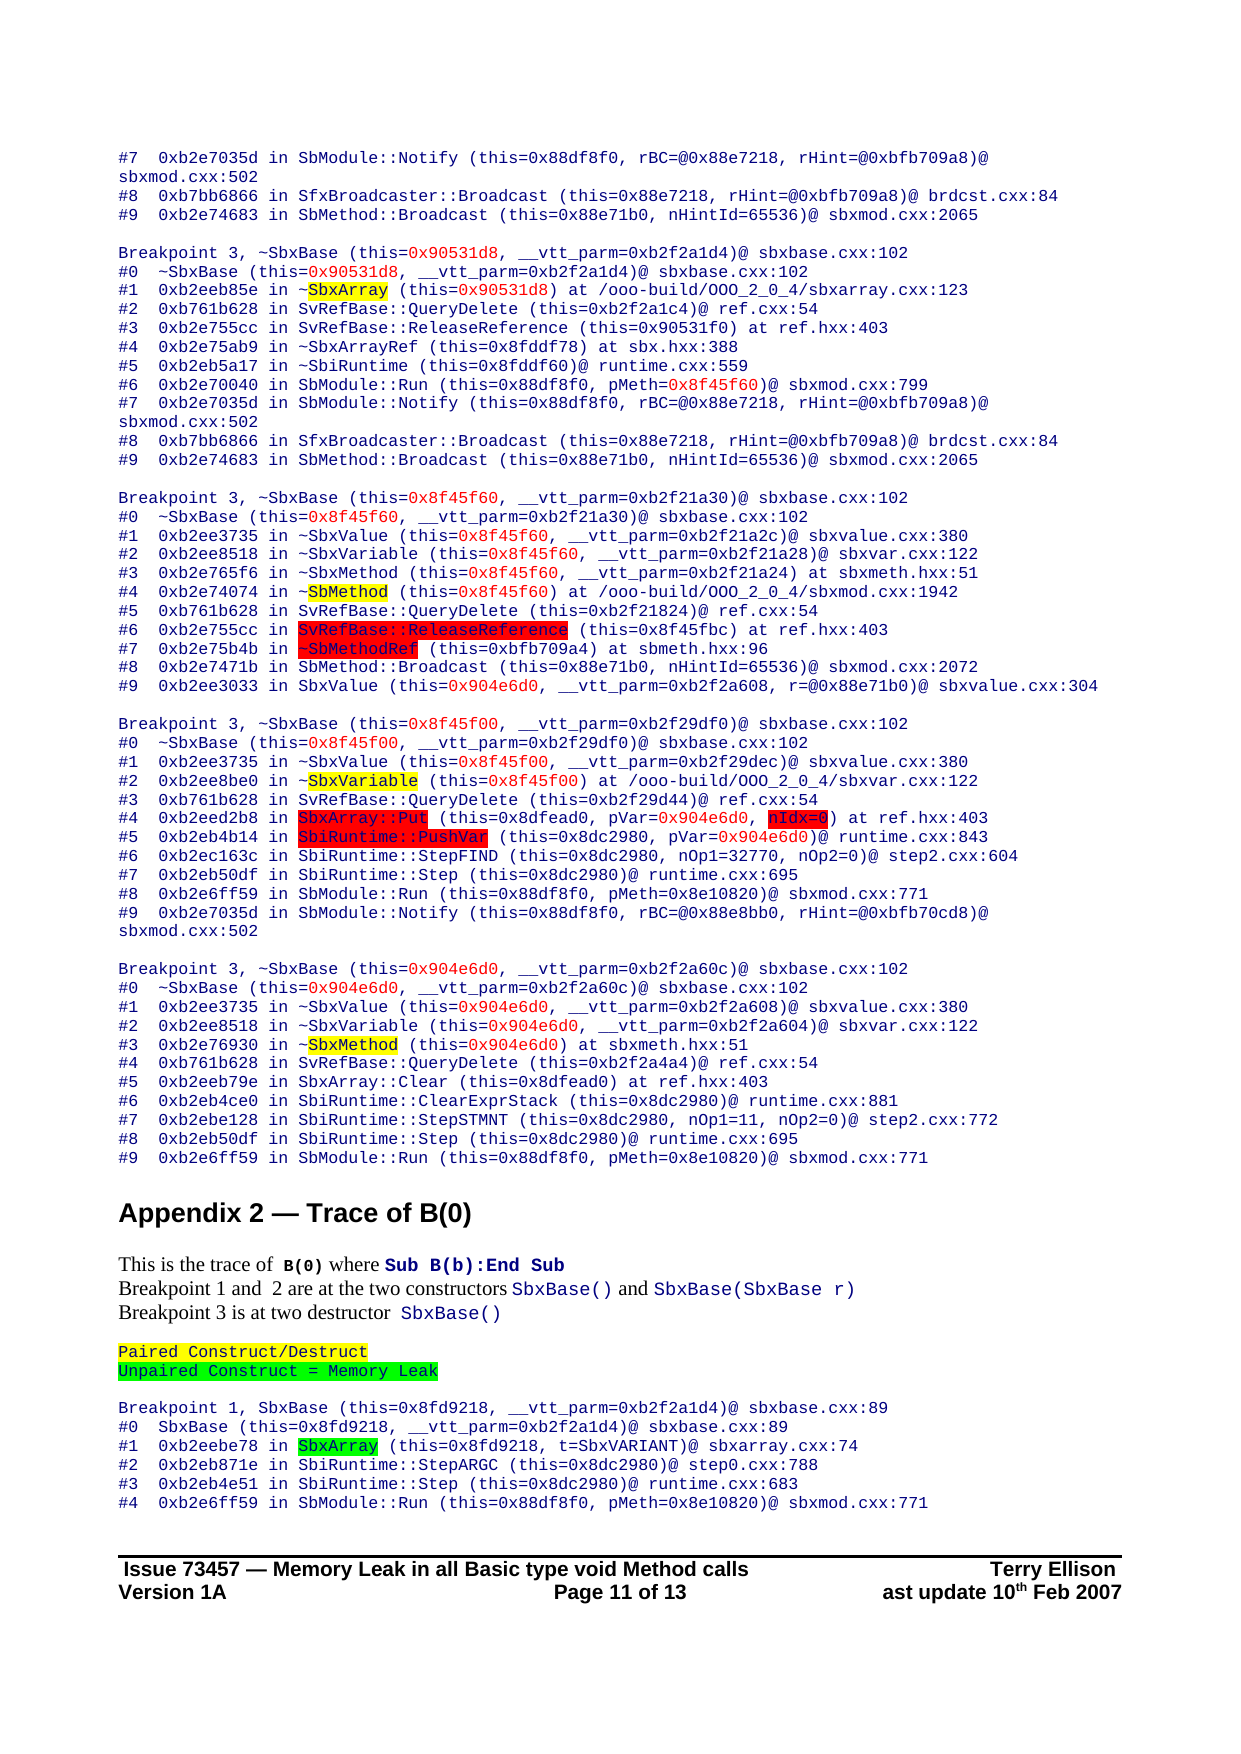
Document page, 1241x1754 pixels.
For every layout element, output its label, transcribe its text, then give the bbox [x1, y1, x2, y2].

text #7 0xb2eb50df in SbiRuntime::Step (this=0x8dc2980)@ runtime.cxx:695 [118, 866, 1122, 885]
text #4 0xb2e75ab9 in ~SbxArrayRef (this=0x8fddf78) at sbx.hxx:388 [118, 338, 1122, 357]
text #2 0xb2ee8518 in ~SbxVariable (this=0x8f45f60, __vtt_parm=0xb2f21a28)@ sbxvar.cxx:122 [118, 546, 1122, 565]
text #3 0xb2e755cc in SvRefBase::ReleaseReference (this=0x90531f0) at ref.hxx:403 [118, 320, 1122, 338]
text #2 0xb2eb871e in SbiRuntime::StepARGC (this=0x8dc2980)@ step0.cxx:788 [118, 1456, 1122, 1475]
text #2 0xb761b628 in SvRefBase::QueryDelete (this=0xb2f2a1c4)@ ref.cxx:54 [118, 301, 1122, 320]
text #6 0xb2e755cc in SvRefBase::ReleaseReference (this=0x8f45fbc) at ref.hxx:403 [118, 621, 1122, 640]
text #8 0xb2e6ff59 in SbModule::Run (this=0x88df8f0, pMeth=0x8e10820)@ sbxmod.cxx:771 [118, 885, 1122, 904]
text #7 0xb2ebe128 in SbiRuntime::StepSTMNT (this=0x8dc2980, nOp1=11, nOp2=0)@ step2.cxx:772 [118, 1112, 1122, 1130]
text #4 0xb2e6ff59 in SbModule::Run (this=0x88df8f0, pMeth=0x8e10820)@ sbxmod.cxx:771 [118, 1494, 1122, 1513]
text #4 0xb2eed2b8 in SbxArray::Put (this=0x8dfead0, pVar=0x904e6d0, nIdx=0) at ref.hxx:403 [118, 810, 1122, 829]
text #4 0xb761b628 in SvRefBase::QueryDelete (this=0xb2f2a4a4)@ ref.cxx:54 [118, 1055, 1122, 1074]
text #2 0xb2ee8518 in ~SbxVariable (this=0x904e6d0, __vtt_parm=0xb2f2a604)@ sbxvar.cxx:122 [118, 1017, 1122, 1036]
text Unpaired Construct = Memory Leak [118, 1362, 1122, 1381]
text #0 ~SbxBase (this=0x90531d8, __vtt_parm=0xb2f2a1d4)@ sbxbase.cxx:102 [118, 263, 1122, 282]
text This is the trace of B(0) where Sub B(b):End Sub [118, 1252, 1122, 1277]
text #1 0xb2ee3735 in ~SbxValue (this=0x904e6d0, __vtt_parm=0xb2f2a608)@ sbxvalue.cxx:380 [118, 998, 1122, 1017]
text #6 0xb2e70040 in SbModule::Run (this=0x88df8f0, pMeth=0x8f45f60)@ sbxmod.cxx:799 [118, 376, 1122, 395]
text #8 0xb2e7471b in SbMethod::Broadcast (this=0x88e71b0, nHintId=65536)@ sbxmod.cxx:2072 [118, 659, 1122, 678]
text #9 0xb2ee3033 in SbxValue (this=0x904e6d0, __vtt_parm=0xb2f2a608, r=@0x88e71b0)@ sbxvalue.cxx:304 [118, 678, 1122, 697]
text #0 SbxBase (this=0x8fd9218, __vtt_parm=0xb2f2a1d4)@ sbxbase.cxx:89 [118, 1419, 1122, 1438]
text #0 ~SbxBase (this=0x8f45f60, __vtt_parm=0xb2f21a30)@ sbxbase.cxx:102 [118, 508, 1122, 527]
text #9 0xb2e7035d in SbModule::Notify (this=0x88df8f0, rBC=@0x88e8bb0, rHint=@0xbfb70cd8)@ sbxmod.cxx:502 [118, 904, 1122, 942]
text Breakpoint 3 is at two destructor SbxBase() [118, 1301, 1122, 1325]
text #5 0xb2eeb79e in SbxArray::Clear (this=0x8dfead0) at ref.hxx:403 [118, 1074, 1122, 1093]
text Breakpoint 3, ~SbxBase (this=0x8f45f60, __vtt_parm=0xb2f21a30)@ sbxbase.cxx:102 [118, 489, 1122, 508]
text #2 0xb2ee8be0 in ~SbxVariable (this=0x8f45f00) at /ooo-build/OOO_2_0_4/sbxvar.cxx:122 [118, 772, 1122, 791]
text Breakpoint 1 and 2 are at the two constructors SbxBase() and SbxBase(SbxBase r) [118, 1277, 1122, 1301]
text Appendix 2 — Trace of B(0) [118, 1198, 1122, 1229]
text #1 0xb2ee3735 in ~SbxValue (this=0x8f45f60, __vtt_parm=0xb2f21a2c)@ sbxvalue.cxx:380 [118, 527, 1122, 546]
text #7 0xb2e7035d in SbModule::Notify (this=0x88df8f0, rBC=@0x88e7218, rHint=@0xbfb709a8)@ sbxmod.cxx:502 [118, 150, 1122, 188]
text #9 0xb2e74683 in SbMethod::Broadcast (this=0x88e71b0, nHintId=65536)@ sbxmod.cxx:2065 [118, 207, 1122, 225]
text Breakpoint 3, ~SbxBase (this=0x904e6d0, __vtt_parm=0xb2f2a60c)@ sbxbase.cxx:102 [118, 961, 1122, 979]
text #5 0xb2eb4b14 in SbiRuntime::PushVar (this=0x8dc2980, pVar=0x904e6d0)@ runtime.cxx:843 [118, 829, 1122, 848]
text Breakpoint 3, ~SbxBase (this=0x8f45f00, __vtt_parm=0xb2f29df0)@ sbxbase.cxx:102 [118, 716, 1122, 734]
text #1 0xb2ee3735 in ~SbxValue (this=0x8f45f00, __vtt_parm=0xb2f29dec)@ sbxvalue.cxx:380 [118, 753, 1122, 772]
text #9 0xb2e6ff59 in SbModule::Run (this=0x88df8f0, pMeth=0x8e10820)@ sbxmod.cxx:771 [118, 1149, 1122, 1168]
text #7 0xb2e7035d in SbModule::Notify (this=0x88df8f0, rBC=@0x88e7218, rHint=@0xbfb709a8)@ sbxmod.cxx:502 [118, 395, 1122, 433]
text #9 0xb2e74683 in SbMethod::Broadcast (this=0x88e71b0, nHintId=65536)@ sbxmod.cxx:2065 [118, 452, 1122, 471]
text #1 0xb2eeb85e in ~SbxArray (this=0x90531d8) at /ooo-build/OOO_2_0_4/sbxarray.cxx:123 [118, 282, 1122, 301]
text #6 0xb2eb4ce0 in SbiRuntime::ClearExprStack (this=0x8dc2980)@ runtime.cxx:881 [118, 1093, 1122, 1112]
text Paired Construct/Destruct [118, 1343, 1122, 1362]
text #3 0xb2e765f6 in ~SbxMethod (this=0x8f45f60, __vtt_parm=0xb2f21a24) at sbxmeth.hxx:51 [118, 565, 1122, 584]
text #8 0xb7bb6866 in SfxBroadcaster::Broadcast (this=0x88e7218, rHint=@0xbfb709a8)@ brdcst.cxx:84 [118, 433, 1122, 452]
text #6 0xb2ec163c in SbiRuntime::StepFIND (this=0x8dc2980, nOp1=32770, nOp2=0)@ step2.cxx:604 [118, 848, 1122, 866]
text #0 ~SbxBase (this=0x8f45f00, __vtt_parm=0xb2f29df0)@ sbxbase.cxx:102 [118, 734, 1122, 753]
text #7 0xb2e75b4b in ~SbMethodRef (this=0xbfb709a4) at sbmeth.hxx:96 [118, 640, 1122, 659]
text Breakpoint 3, ~SbxBase (this=0x90531d8, __vtt_parm=0xb2f2a1d4)@ sbxbase.cxx:102 [118, 244, 1122, 263]
text Breakpoint 1, SbxBase (this=0x8fd9218, __vtt_parm=0xb2f2a1d4)@ sbxbase.cxx:89 [118, 1400, 1122, 1419]
text #1 0xb2eebe78 in SbxArray (this=0x8fd9218, t=SbxVARIANT)@ sbxarray.cxx:74 [118, 1438, 1122, 1456]
text #3 0xb2e76930 in ~SbxMethod (this=0x904e6d0) at sbxmeth.hxx:51 [118, 1036, 1122, 1055]
text #8 0xb7bb6866 in SfxBroadcaster::Broadcast (this=0x88e7218, rHint=@0xbfb709a8)@ brdcst.cxx:84 [118, 188, 1122, 207]
text #5 0xb761b628 in SvRefBase::QueryDelete (this=0xb2f21824)@ ref.cxx:54 [118, 602, 1122, 621]
text #0 ~SbxBase (this=0x904e6d0, __vtt_parm=0xb2f2a60c)@ sbxbase.cxx:102 [118, 979, 1122, 998]
text #8 0xb2eb50df in SbiRuntime::Step (this=0x8dc2980)@ runtime.cxx:695 [118, 1130, 1122, 1149]
text #5 0xb2eb5a17 in ~SbiRuntime (this=0x8fddf60)@ runtime.cxx:559 [118, 357, 1122, 376]
text #4 0xb2e74074 in ~SbMethod (this=0x8f45f60) at /ooo-build/OOO_2_0_4/sbxmod.cxx:1942 [118, 584, 1122, 602]
text #3 0xb761b628 in SvRefBase::QueryDelete (this=0xb2f29d44)@ ref.cxx:54 [118, 791, 1122, 810]
text #3 0xb2eb4e51 in SbiRuntime::Step (this=0x8dc2980)@ runtime.cxx:683 [118, 1475, 1122, 1494]
